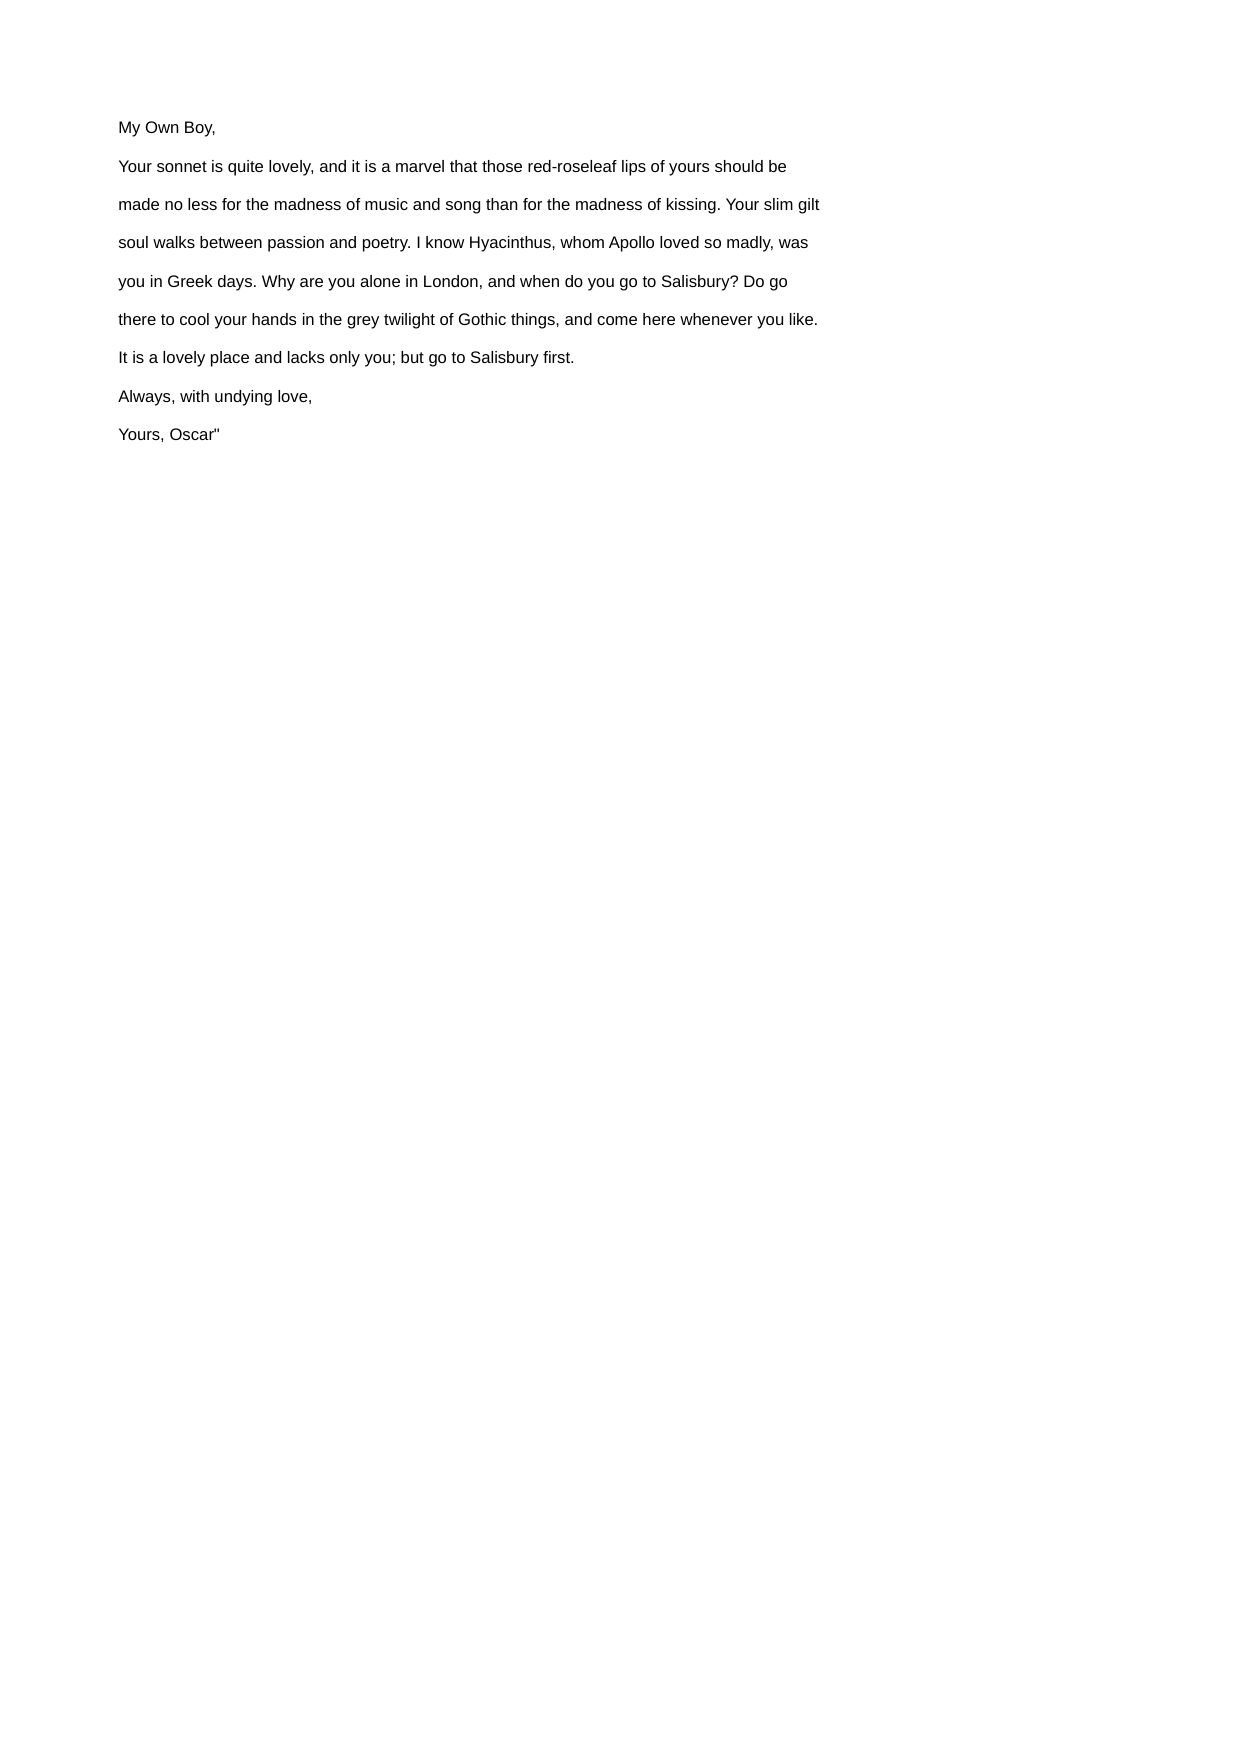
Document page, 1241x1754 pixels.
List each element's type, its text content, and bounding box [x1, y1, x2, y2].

text Always, with undying love, [118, 386, 827, 406]
text Your sonnet is quite lovely, and it is a marvel that those red-roseleaf lips of yours should be made no less for the madness of music and song than for the madness of kissing. Your slim gilt soul walks between passion and poetry. I know Hyacinthus, whom Apollo loved so madly, was you in Greek days. Why are you alone in London, and when do you go to Salisbury? Do go there to cool your hands in the grey twilight of Gothic things, and come here whenever you like. It is a lovely place and lacks only you; but go to Salisbury first. [118, 156, 827, 367]
text Yours, Oscar" [118, 425, 827, 444]
text My Own Boy, [118, 118, 827, 137]
